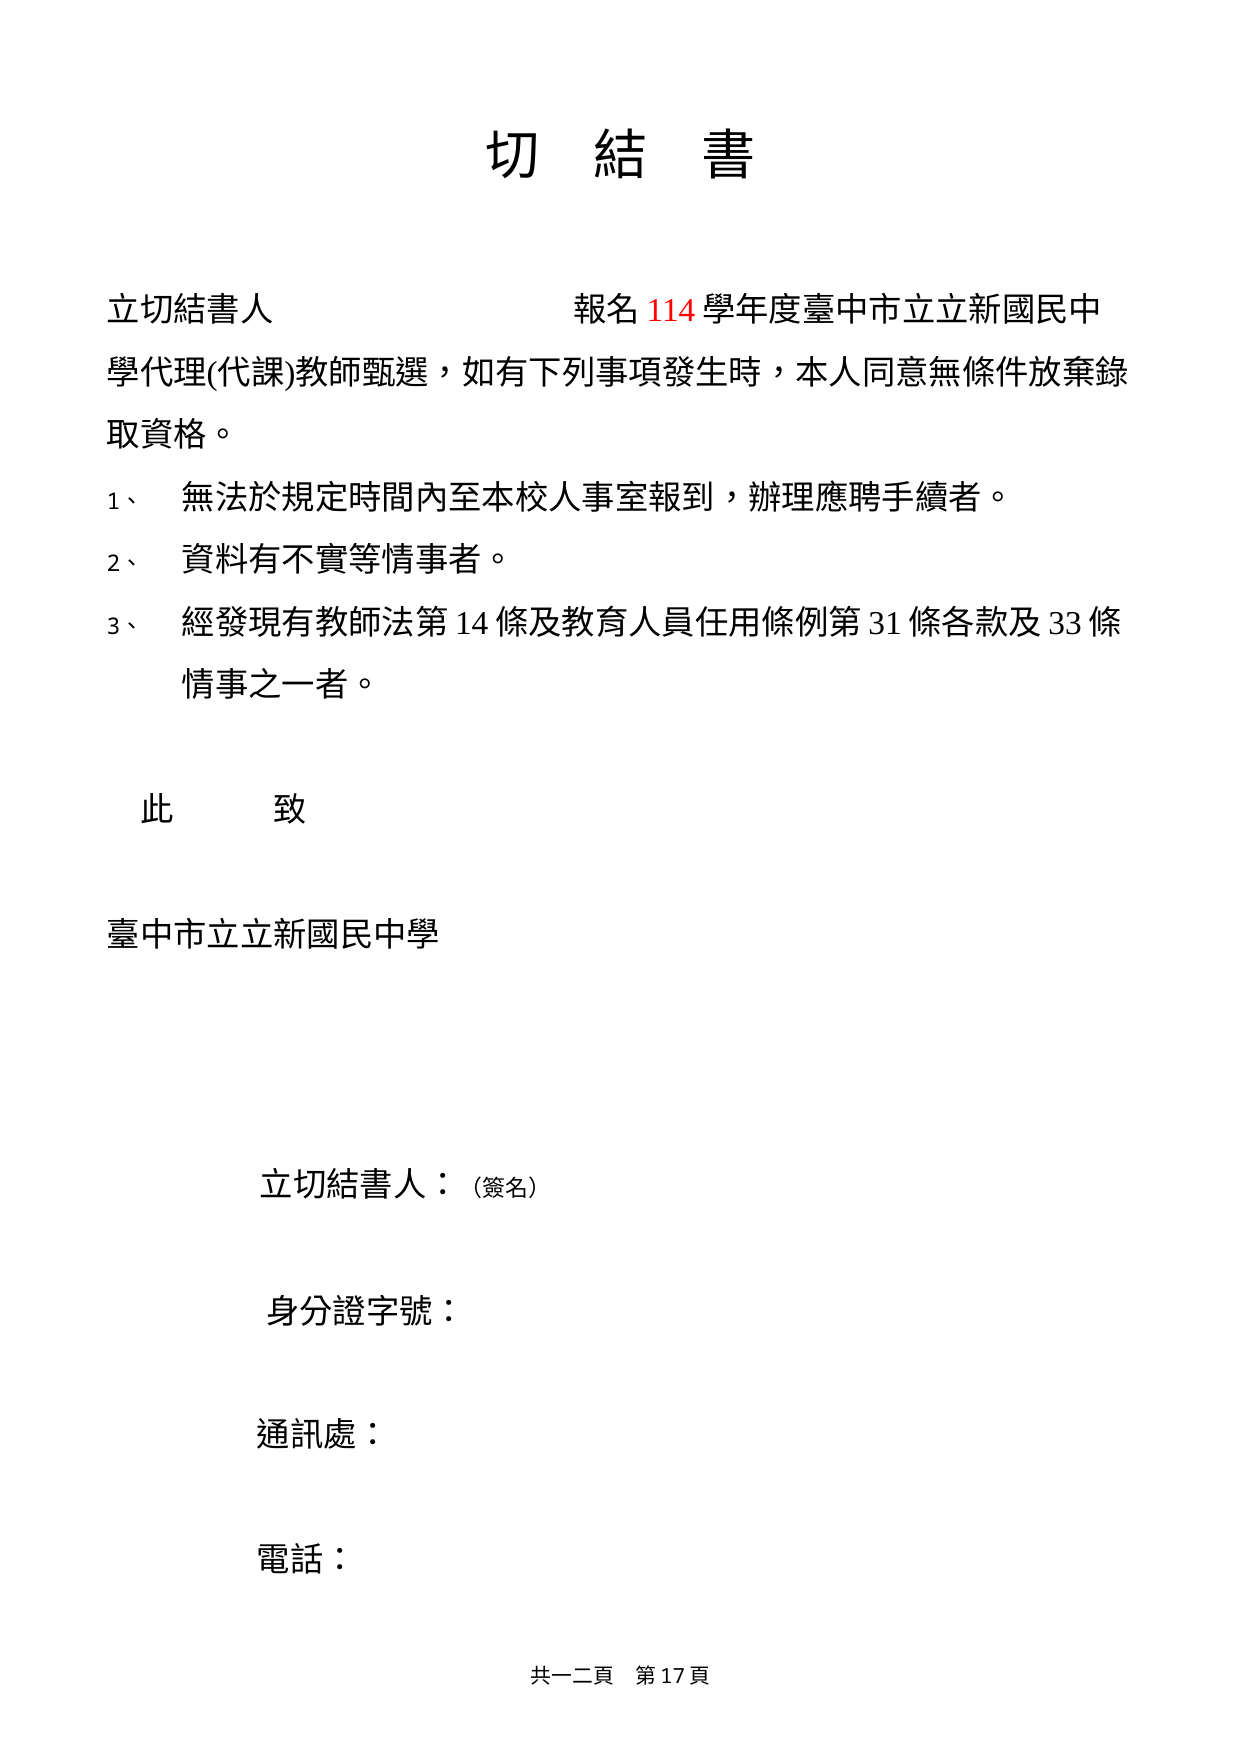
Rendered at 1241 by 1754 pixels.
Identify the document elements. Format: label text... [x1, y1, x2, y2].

text 通訊處： [106, 1391, 1134, 1453]
text 身分證字號： [106, 1266, 1134, 1328]
text 臺中市立立新國民中學 [106, 891, 1134, 953]
text 此 致 [106, 766, 1134, 828]
text 電話： [106, 1516, 1134, 1578]
text 切 結 書 [106, 78, 1134, 203]
text 立切結書人：（簽名） [106, 1141, 1134, 1203]
text 立切結書人 報名114學年度臺中市立立新國民中學代理(代課)教師甄選，如有下列事項發生時，本人同意無條件放棄錄取資格。 [106, 266, 1134, 453]
list 經發現有教師法第14條及教育人員任用條例第31條各款及33條情事之一者。 [106, 578, 1134, 703]
list 資料有不實等情事者。 [106, 516, 1134, 578]
list 無法於規定時間內至本校人事室報到，辦理應聘手續者。 [106, 453, 1134, 516]
